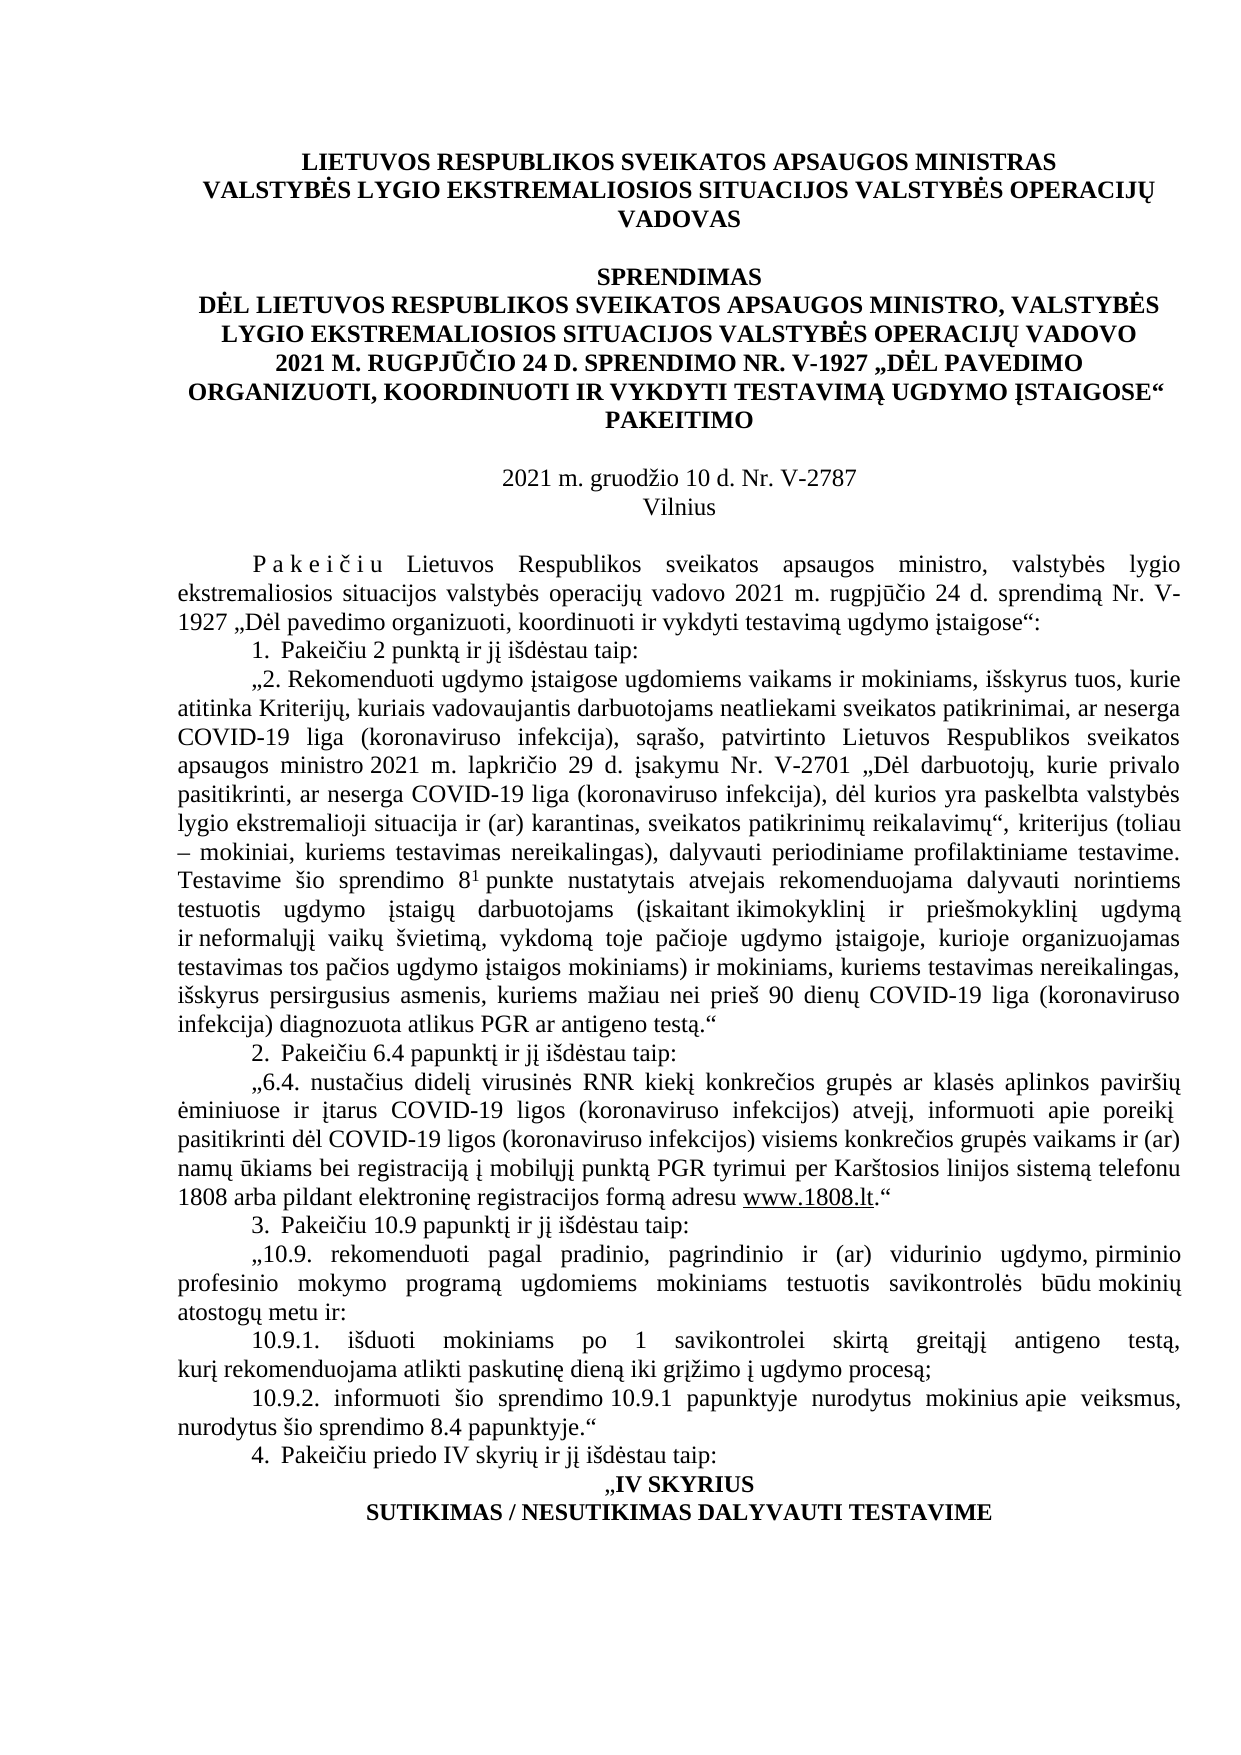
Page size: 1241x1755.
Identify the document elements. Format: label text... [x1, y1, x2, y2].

text 10.9.1. išduoti mokiniams po 1 savikontrolei skirtą greitąjį antigeno testą, kurį rekomenduojama atlikti paskutinę dieną iki grįžimo į ugdymo procesą; [177, 1326, 1181, 1383]
text „IV SKYRIUS [177, 1469, 1181, 1498]
text „2. Rekomenduoti ugdymo įstaigose ugdomiems vaikams ir mokiniams, išskyrus tuos, kurie atitinka Kriterijų, kuriais vadovaujantis darbuotojams neatliekami sveikatos patikrinimai, ar neserga COVID-19 liga (koronaviruso infekcija), sąrašo, patvirtinto Lietuvos Respublikos sveikatos apsaugos ministro 2021 m. lapkričio 29 d. įsakymu Nr. V-2701 „Dėl darbuotojų, kurie privalo pasitikrinti, ar neserga COVID-19 liga (koronaviruso infekcija), dėl kurios yra paskelbta valstybės lygio ekstremalioji situacija ir (ar) karantinas, sveikatos patikrinimų reikalavimų“, kriterijus (toliau – mokiniai, kuriems testavimas nereikalingas), dalyvauti periodiniame profilaktiniame testavime. Testavime šio sprendimo 81 punkte nustatytais atvejais rekomenduojama dalyvauti norintiems testuotis ugdymo įstaigų darbuotojams (įskaitant ikimokyklinį ir priešmokyklinį ugdymą ir neformalųjį vaikų švietimą, vykdomą toje pačioje ugdymo įstaigoje, kurioje organizuojamas testavimas tos pačios ugdymo įstaigos mokiniams) ir mokiniams, kuriems testavimas nereikalingas, išskyrus persirgusius asmenis, kuriems mažiau nei prieš 90 dienų COVID-19 liga (koronaviruso infekcija) diagnozuota atlikus PGR ar antigeno testą.“ [177, 664, 1181, 1038]
text 2021 m. gruodžio 10 d. Nr. V-2787 [177, 463, 1181, 492]
text 1. Pakeičiu 2 punktą ir jį išdėstau taip: [215, 636, 1181, 664]
text „6.4. nustačius didelį virusinės RNR kiekį konkrečios grupės ar klasės aplinkos paviršių ėminiuose ir įtarus COVID-19 ligos (koronaviruso infekcijos) atvejį, informuoti apie poreikį pasitikrinti dėl COVID-19 ligos (koronaviruso infekcijos) visiems konkrečios grupės vaikams ir (ar) namų ūkiams bei registraciją į mobilųjį punktą PGR tyrimui per Karštosios linijos sistemą telefonu 1808 arba pildant elektroninę registracijos formą adresu www.1808.lt.“ [177, 1067, 1181, 1211]
text Vilnius [177, 492, 1181, 521]
text SPRENDIMAS [177, 262, 1181, 291]
text 4. Pakeičiu priedo IV skyrių ir jį išdėstau taip: [177, 1441, 1181, 1469]
text 10.9.2. informuoti šio sprendimo 10.9.1 papunktyje nurodytus mokinius apie veiksmus, nurodytus šio sprendimo 8.4 papunktyje.“ [177, 1383, 1181, 1441]
text 2. Pakeičiu 6.4 papunktį ir jį išdėstau taip: [215, 1038, 1181, 1067]
text LIETUVOS RESPUBLIKOS SVEIKATOS APSAUGOS MINISTRAS [177, 147, 1181, 176]
text 3. Pakeičiu 10.9 papunktį ir jį išdėstau taip: [215, 1211, 1181, 1239]
text P a k e i č i u Lietuvos Respublikos sveikatos apsaugos ministro, valstybės lygio ekstremaliosios situacijos valstybės operacijų vadovo 2021 m. rugpjūčio 24 d. sprendimą Nr. V-1927 „Dėl pavedimo organizuoti, koordinuoti ir vykdyti testavimą ugdymo įstaigose“: [177, 549, 1181, 636]
text DĖL LIETUVOS RESPUBLIKOS SVEIKATOS APSAUGOS MINISTRO, VALSTYBĖS LYGIO EKSTREMALIOSIOS SITUACIJOS VALSTYBĖS OPERACIJŲ VADOVO 2021 M. RUGPJŪČIO 24 D. SPRENDIMO NR. V-1927 „DĖL PAVEDIMO ORGANIZUOTI, KOORDINUOTI IR VYKDYTI TESTAVIMĄ UGDYMO ĮSTAIGOSE“ PAKEITIMO [177, 291, 1181, 434]
text „10.9. rekomenduoti pagal pradinio, pagrindinio ir (ar) vidurinio ugdymo, pirminio profesinio mokymo programą ugdomiems mokiniams testuotis savikontrolės būdu mokinių atostogų metu ir: [177, 1239, 1181, 1326]
text SUTIKIMAS / NESUTIKIMAS DALYVAUTI TESTAVIME [177, 1498, 1181, 1526]
text VALSTYBĖS LYGIO EKSTREMALIOSIOS SITUACIJOS VALSTYBĖS OPERACIJŲ VADOVAS [177, 176, 1181, 233]
